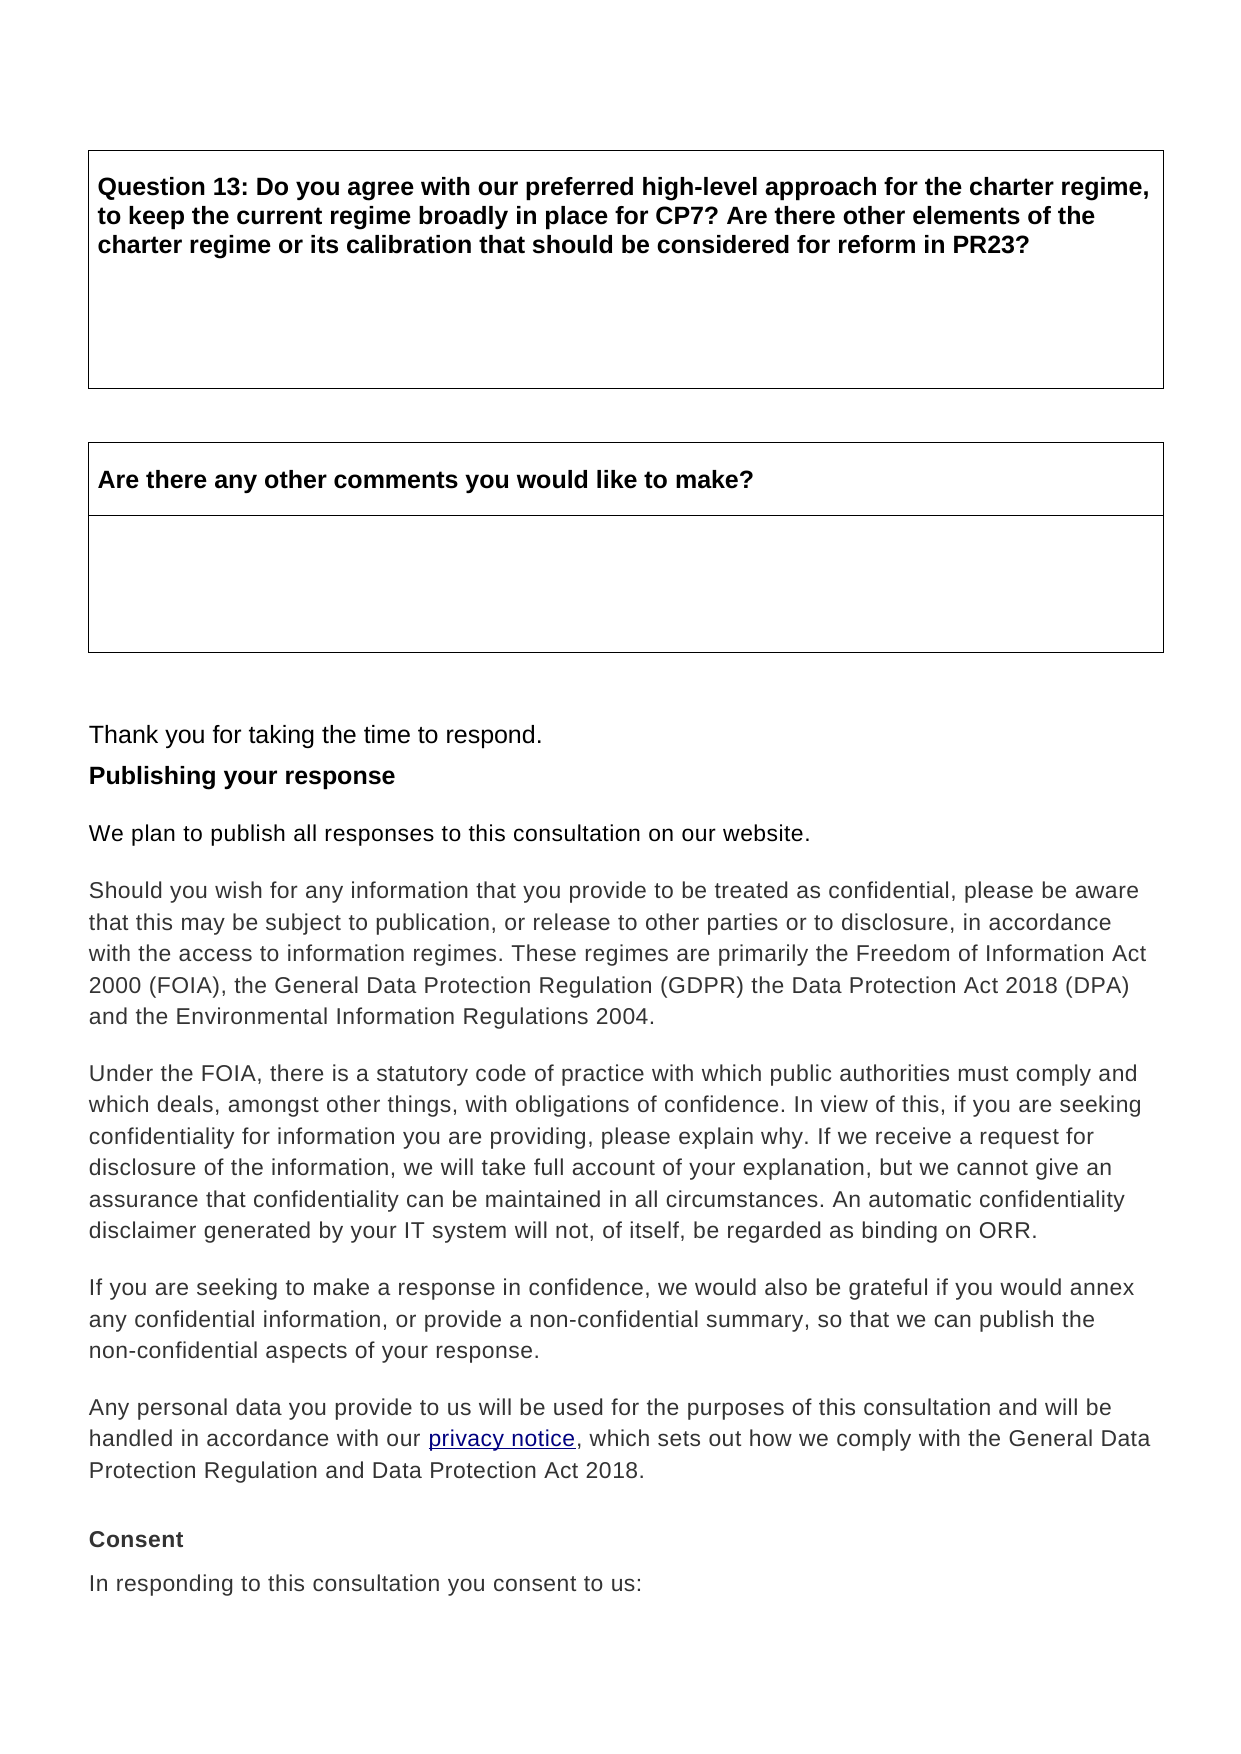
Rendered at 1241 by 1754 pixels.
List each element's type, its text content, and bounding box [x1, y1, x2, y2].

text Under the FOIA, there is a statutory code of practice with which public authorities must comply and which deals, amongst other things, with obligations of confidence. In view of this, if you are seeking confidentiality for information you are providing, please explain why. If we receive a request for disclosure of the information, we will take full account of your explanation, but we cannot give an assurance that confidentiality can be maintained in all circumstances. An automatic confidentiality disclaimer generated by your IT system will not, of itself, be regarded as binding on ORR. [89, 1060, 1152, 1244]
text Consent [89, 1526, 1152, 1552]
text In responding to this consultation you consent to us: [89, 1570, 1152, 1596]
table_header Are there any other comments you would like to make? [89, 443, 1163, 515]
text Any personal data you provide to us will be used for the purposes of this consultation and will be handled in accordance with our privacy notice, which sets out how we comply with the General Data Protection Regulation and Data Protection Act 2018. [89, 1394, 1152, 1483]
text Should you wish for any information that you provide to be treated as confidential, please be aware that this may be subject to publication, or release to other parties or to disclosure, in accordance with the access to information regimes. These regimes are primarily the Freedom of Information Act 2000 (FOIA), the General Data Protection Regulation (GDPR) the Data Protection Act 2018 (DPA) and the Environmental Information Regulations 2004. [89, 877, 1152, 1029]
text We plan to publish all responses to this consultation on our website. [89, 820, 1152, 847]
table_cell Question 13: Do you agree with our preferred high-level approach for the charter regime, to keep the current regime broadly in place for CP7? Are there other elements of the charter regime or its calibration that should be considered for reform in PR23? [89, 151, 1163, 387]
text If you are seeking to make a response in confidence, we would also be grateful if you would annex any confidential information, or provide a non-confidential summary, so that we can publish the non-confidential aspects of your response. [89, 1274, 1152, 1363]
table_cell [89, 516, 1163, 652]
text Thank you for taking the time to respond. [89, 719, 1152, 748]
text Publishing your response [89, 761, 1152, 789]
